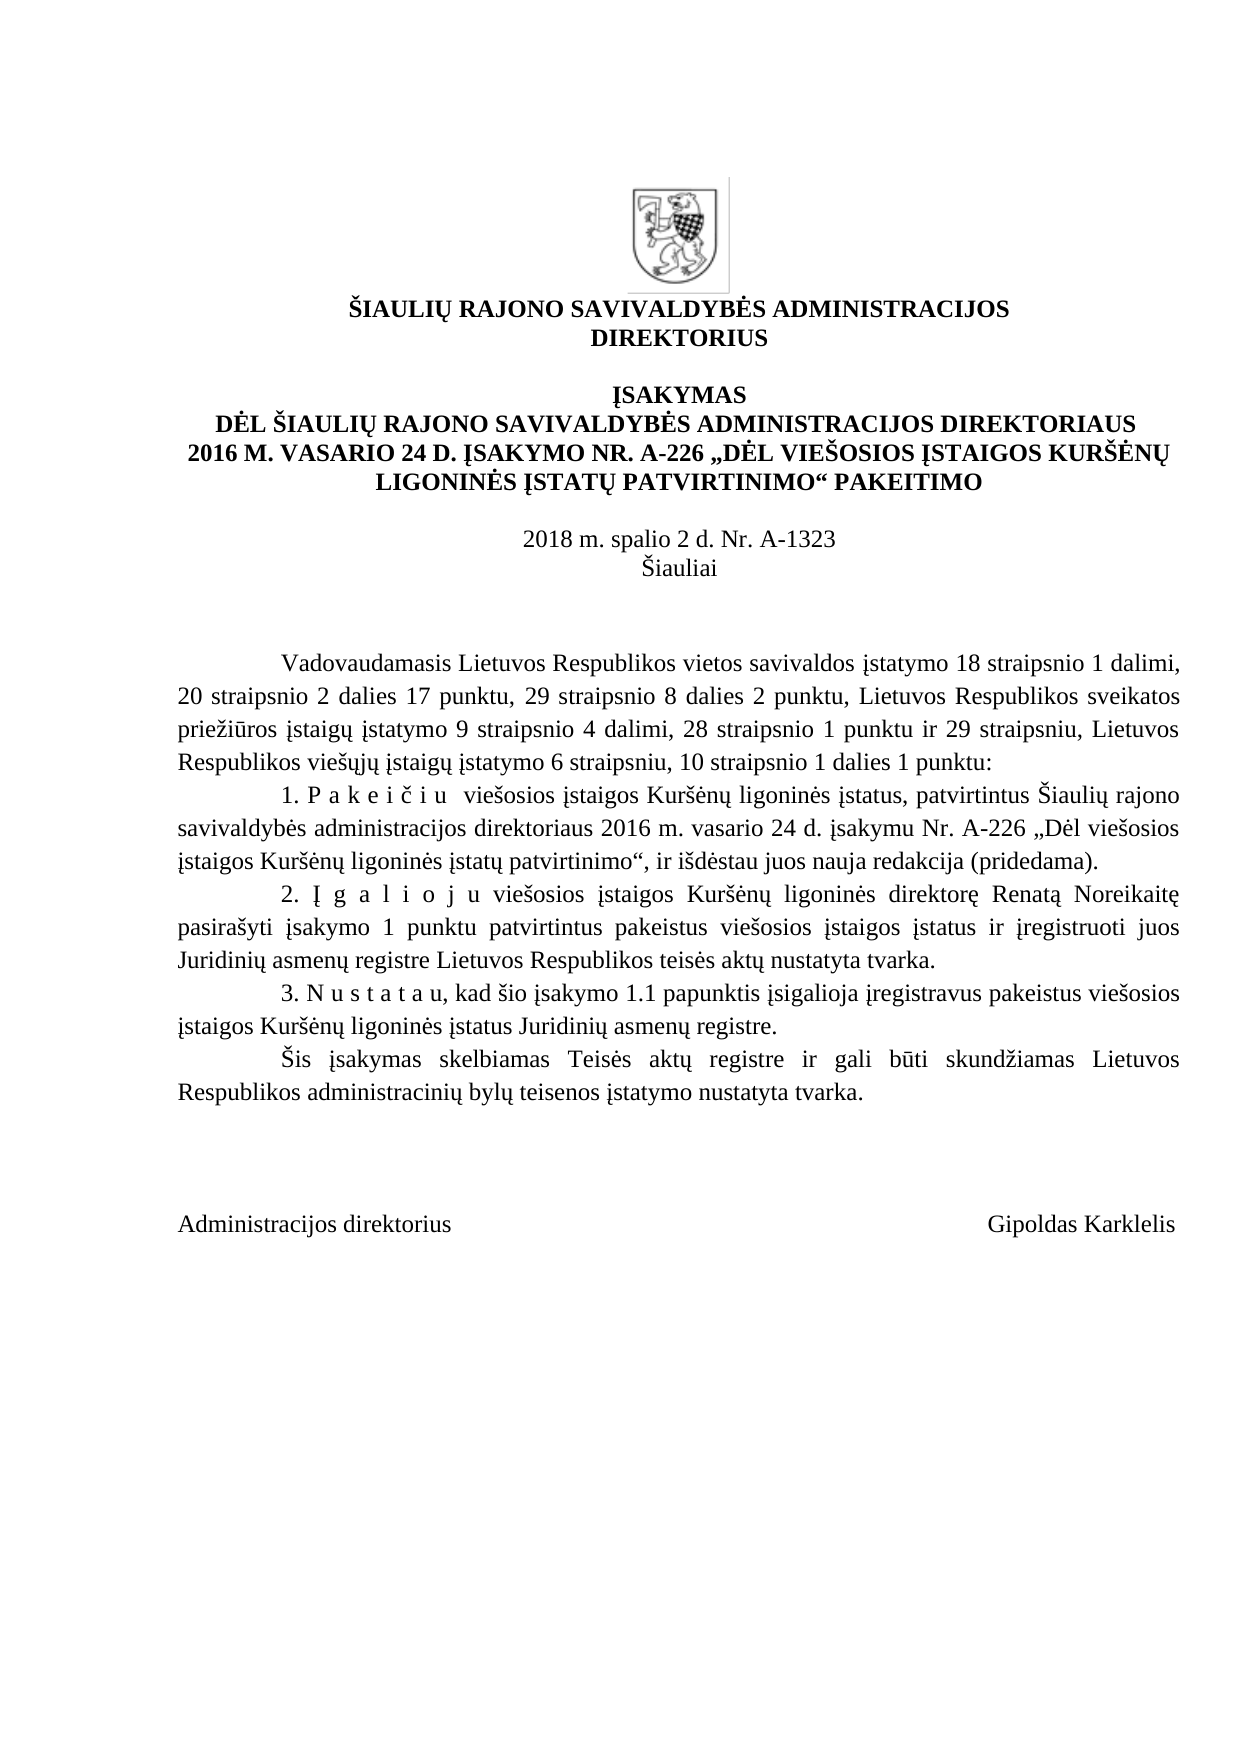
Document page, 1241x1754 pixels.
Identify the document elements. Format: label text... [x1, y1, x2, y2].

text 1. P a k e i č i u viešosios įstaigos Kuršėnų ligoninės įstatus, patvirtintus Šiaulių rajono savivaldybės administracijos direktoriaus 2016 m. vasario 24 d. įsakymu Nr. A-226 „Dėl viešosios įstaigos Kuršėnų ligoninės įstatų patvirtinimo“, ir išdėstau juos nauja redakcija (pridedama). [177, 780, 1181, 875]
text 3. N u s t a t a u, kad šio įsakymo 1.1 papunktis įsigalioja įregistravus pakeistus viešosios įstaigos Kuršėnų ligoninės įstatus Juridinių asmenų registre. [177, 978, 1181, 1040]
text 2016 M. VASARIO 24 D. ĮSAKYMO NR. A-226 „DĖL VIEŠOSIOS ĮSTAIGOS KURŠĖNŲ LIGONINĖS ĮSTATŲ PATVIRTINIMO“ PAKEITIMO [177, 438, 1181, 496]
text ĮSAKYMAS [177, 381, 1181, 409]
text Šiauliai [177, 553, 1181, 582]
text DĖL ŠIAULIŲ RAJONO SAVIVALDYBĖS ADMINISTRACIJOS DIREKTORIAUS [177, 409, 1181, 438]
text 2. Į g a l i o j u viešosios įstaigos Kuršėnų ligoninės direktorę Renatą Noreikaitę pasirašyti įsakymo 1 punktu patvirtintus pakeistus viešosios įstaigos įstatus ir įregistruoti juos Juridinių asmenų registre Lietuvos Respublikos teisės aktų nustatyta tvarka. [177, 879, 1181, 974]
text Šis įsakymas skelbiamas Teisės aktų registre ir gali būti skundžiamas Lietuvos Respublikos administracinių bylų teisenos įstatymo nustatyta tvarka. [177, 1044, 1181, 1106]
text Administracijos direktorius Gipoldas Karklelis [177, 1209, 1181, 1238]
text Vadovaudamasis Lietuvos Respublikos vietos savivaldos įstatymo 18 straipsnio 1 dalimi, 20 straipsnio 2 dalies 17 punktu, 29 straipsnio 8 dalies 2 punktu, Lietuvos Respublikos sveikatos priežiūros įstaigų įstatymo 9 straipsnio 4 dalimi, 28 straipsnio 1 punktu ir 29 straipsniu, Lietuvos Respublikos viešųjų įstaigų įstatymo 6 straipsniu, 10 straipsnio 1 dalies 1 punktu: [177, 648, 1181, 776]
text ŠIAULIŲ RAJONO SAVIVALDYBĖS ADMINISTRACIJOS [177, 294, 1181, 323]
text DIREKTORIUS [177, 323, 1181, 352]
text 2018 m. spalio 2 d. Nr. A-1323 [177, 524, 1181, 553]
